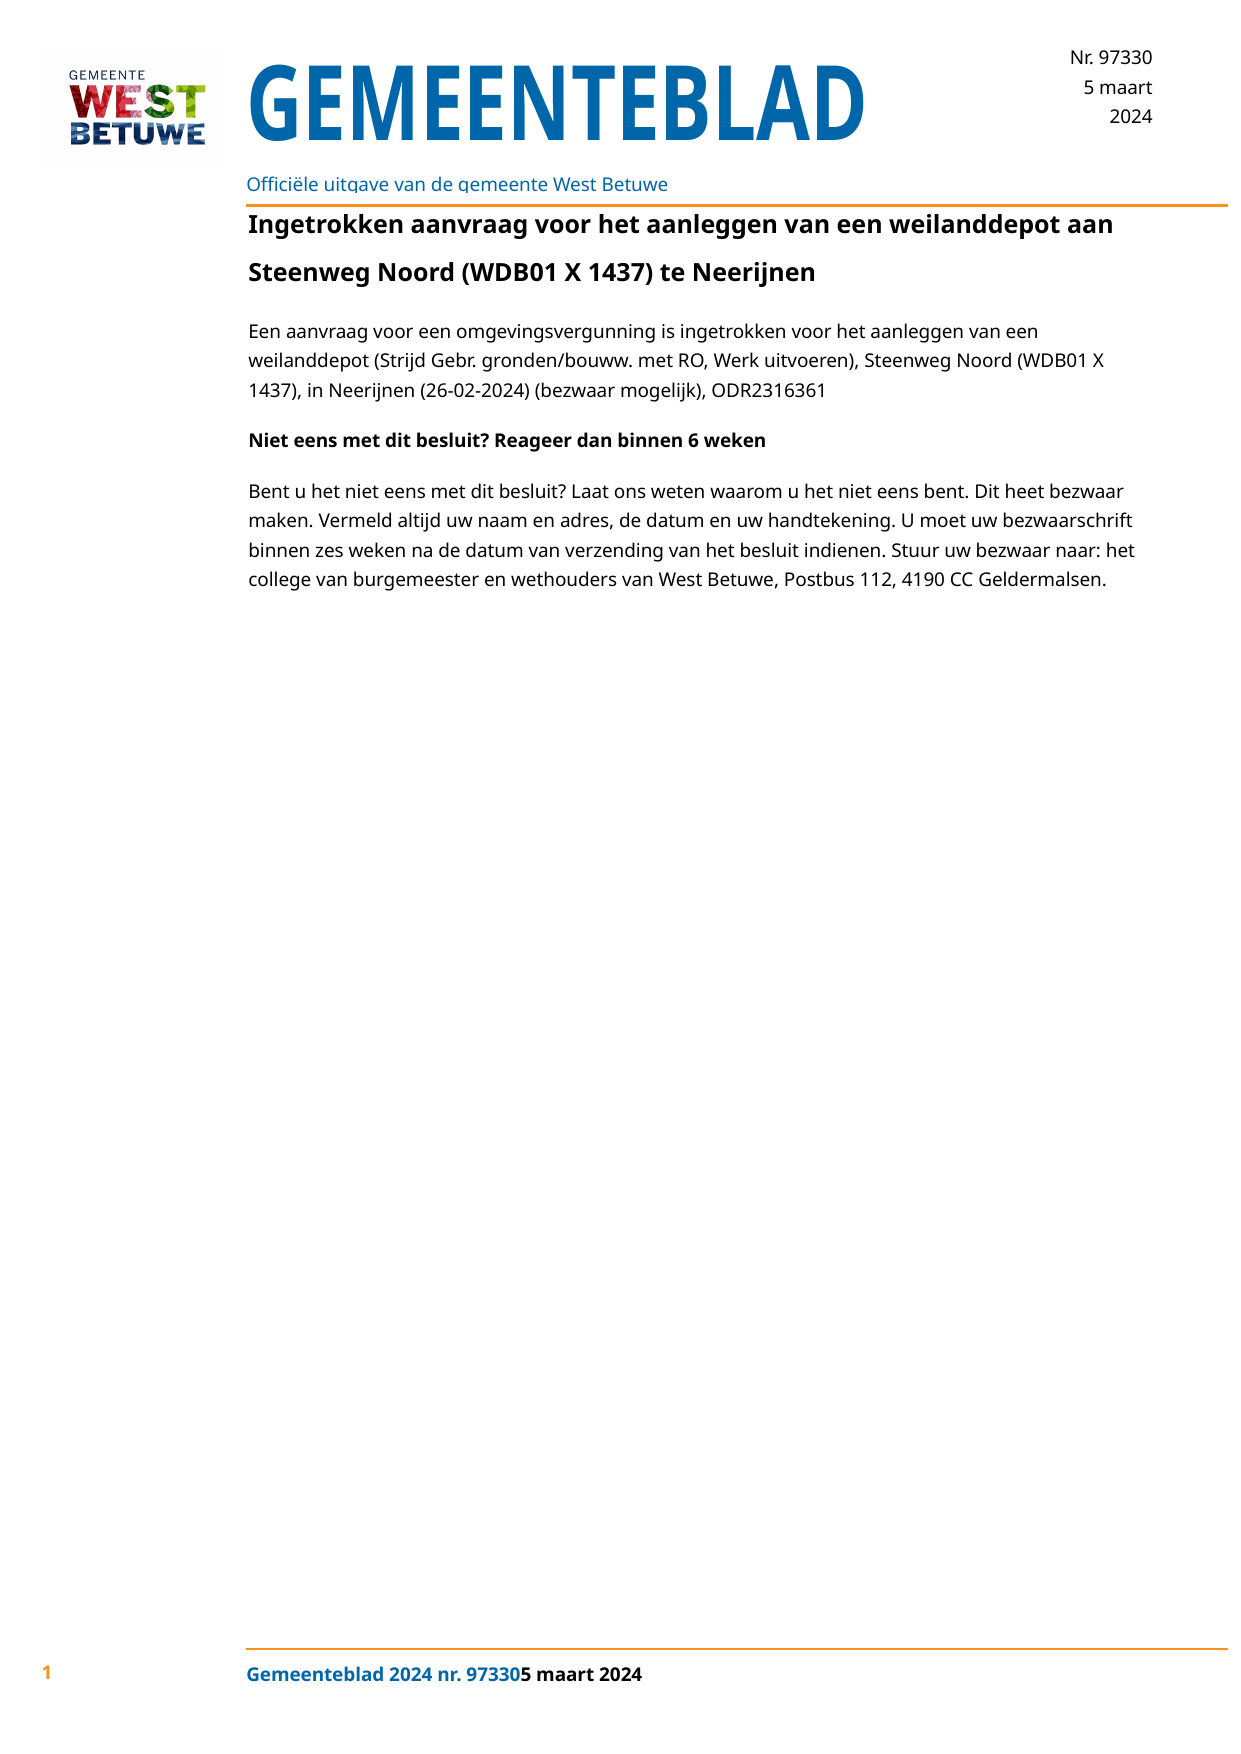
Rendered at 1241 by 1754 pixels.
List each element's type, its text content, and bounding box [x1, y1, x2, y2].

picture [41, 47, 231, 172]
text Ingetrokken aanvraag voor het aanleggen van een weilanddepot aan Steenweg Noord (WDB01 X 1437) te Neerijnen [248, 207, 1152, 288]
text Niet eens met dit besluit? Reageer dan binnen 6 weken [248, 427, 1152, 453]
text Bent u het niet eens met dit besluit? Laat ons weten waarom u het niet eens bent. Dit heet bezwaar maken. Vermeld altijd uw naam en adres, de datum en uw handtekening. U moet uw bezwaarschrift binnen zes weken na de datum van verzending van het besluit indienen. Stuur uw bezwaar naar: het college van burgemeester en wethouders van West Betuwe, Postbus 112, 4190 CC Geldermalsen. [248, 478, 1152, 592]
text Een aanvraag voor een omgevingsvergunning is ingetrokken voor het aanleggen van een weilanddepot (Strijd Gebr. gronden/bouww. met RO, Werk uitvoeren), Steenweg Noord (WDB01 X 1437), in Neerijnen (26-02-2024) (bezwaar mogelijk), ODR2316361 [248, 318, 1152, 403]
